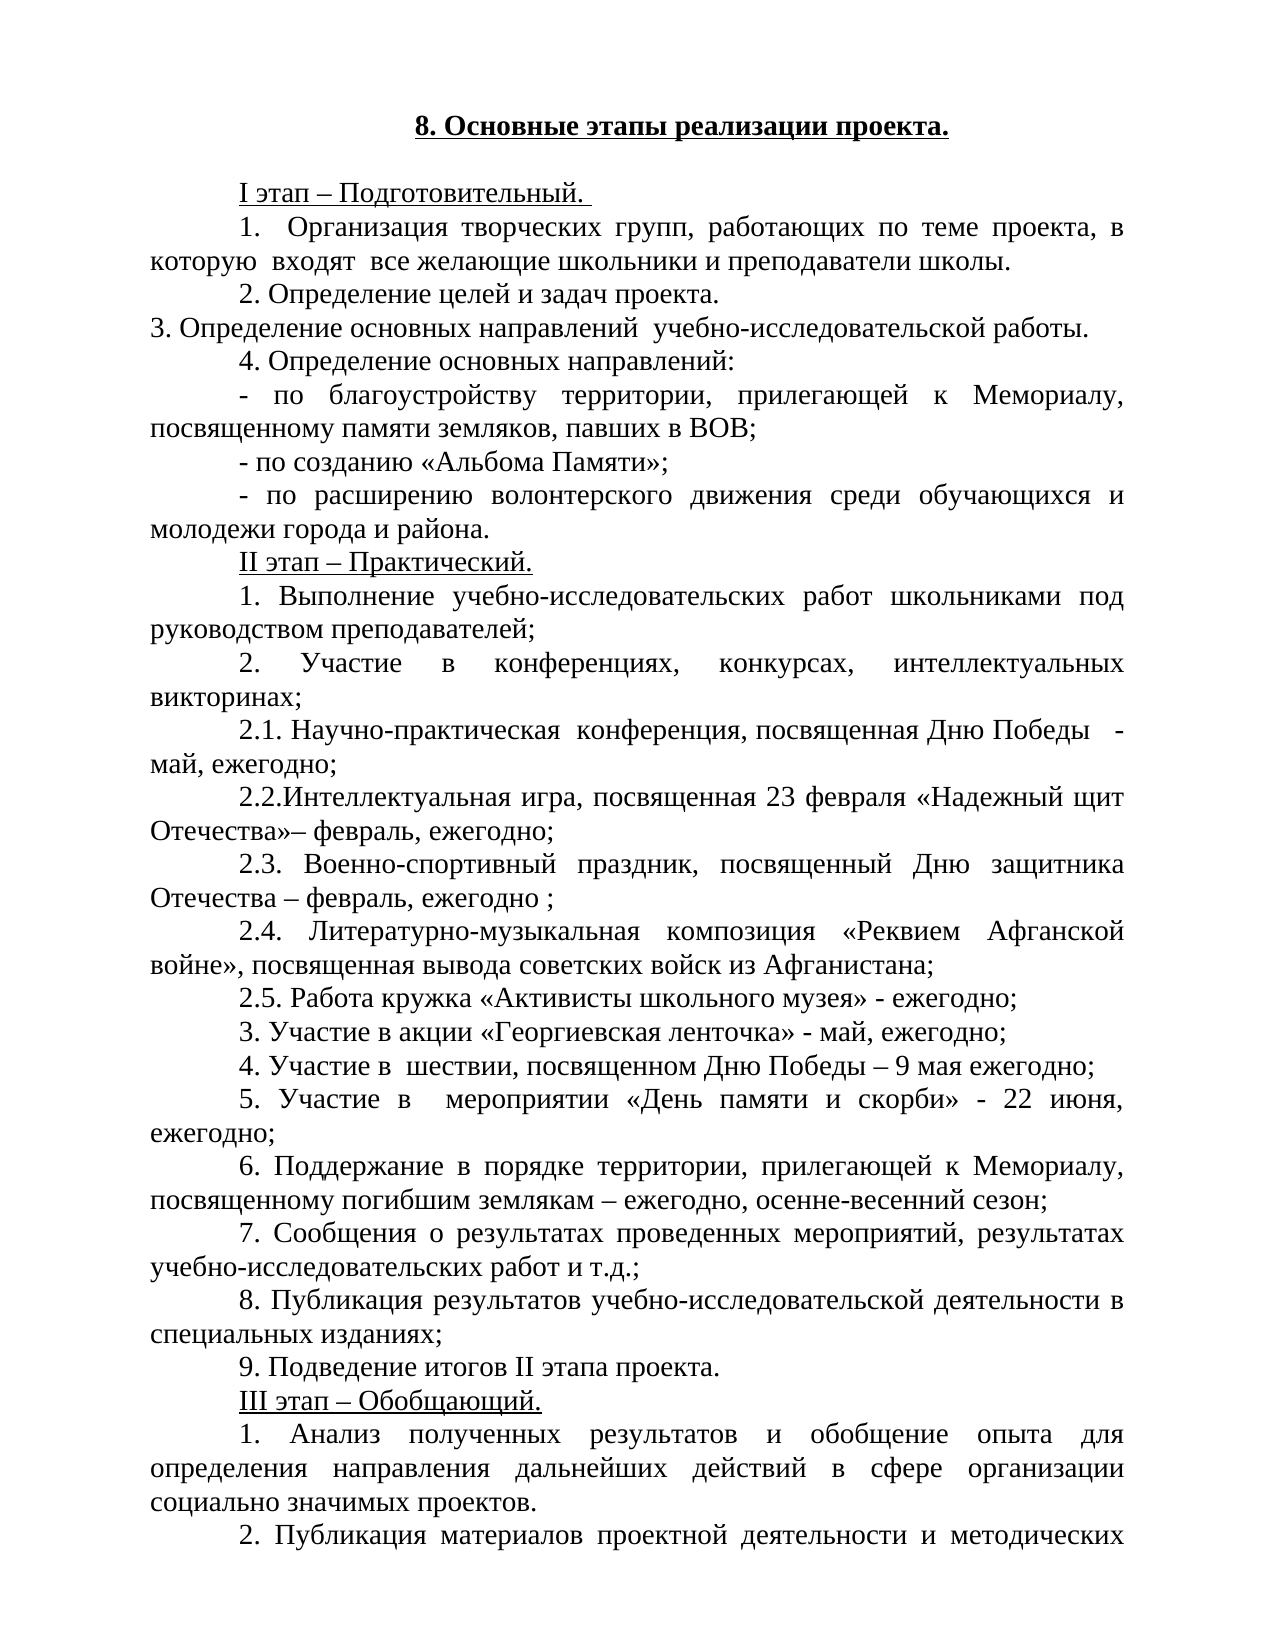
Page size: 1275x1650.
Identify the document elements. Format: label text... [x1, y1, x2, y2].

text III этап – Обобщающий. [150, 1383, 1125, 1417]
text 2. Публикация материалов проектной деятельности и методических [150, 1517, 1125, 1551]
text 2.2.Интеллектуальная игра, посвященная 23 февраля «Надежный щит Отечества»– февраль, ежегодно; [150, 779, 1125, 846]
text 2.5. Работа кружка «Активисты школьного музея» - ежегодно; [150, 981, 1125, 1014]
text 5. Участие в мероприятии «День памяти и скорби» - 22 июня, ежегодно; [150, 1081, 1125, 1148]
text 3. Участие в акции «Георгиевская ленточка» - май, ежегодно; [150, 1014, 1125, 1048]
text 7. Сообщения о результатах проведенных мероприятий, результатах учебно-исследовательских работ и т.д.; [150, 1215, 1125, 1282]
text I этап – Подготовительный. [150, 176, 1125, 209]
text 4. Участие в шествии, посвященном Дню Победы – 9 мая ежегодно; [150, 1048, 1125, 1081]
text - по расширению волонтерского движения среди обучающихся и молодежи города и района. [150, 477, 1125, 544]
text - по созданию «Альбома Памяти»; [150, 444, 1125, 477]
text 2.4. Литературно-музыкальная композиция «Реквием Афганской войне», посвященная вывода советских войск из Афганистана; [150, 913, 1125, 981]
text 6. Поддержание в порядке территории, прилегающей к Мемориалу, посвященному погибшим землякам – ежегодно, осенне-весенний сезон; [150, 1148, 1125, 1215]
text II этап – Практический. [150, 544, 1125, 578]
text 9. Подведение итогов II этапа проекта. [150, 1349, 1125, 1383]
text 8. Публикация результатов учебно-исследовательской деятельности в специальных изданиях; [150, 1282, 1125, 1349]
text 8. Основные этапы реализации проекта. [150, 108, 1125, 142]
text 1. Организация творческих групп, работающих по теме проекта, в которую входят все желающие школьники и преподаватели школы. [150, 209, 1125, 276]
text 2.1. Научно-практическая конференция, посвященная Дню Победы - май, ежегодно; [150, 712, 1125, 779]
text 3. Определение основных направлений учебно-исследовательской работы. [150, 310, 1125, 343]
text 1. Анализ полученных результатов и обобщение опыта для определения направления дальнейших действий в сфере организации социально значимых проектов. [150, 1417, 1125, 1517]
text 1. Выполнение учебно-исследовательских работ школьниками под руководством преподавателей; [150, 578, 1125, 645]
text 2.3. Военно-спортивный праздник, посвященный Дню защитника Отечества – февраль, ежегодно ; [150, 846, 1125, 913]
text 2. Определение целей и задач проекта. [150, 276, 1125, 310]
text - по благоустройству территории, прилегающей к Мемориалу, посвященному памяти земляков, павших в ВОВ; [150, 377, 1125, 444]
text 2. Участие в конференциях, конкурсах, интеллектуальных викторинах; [150, 645, 1125, 712]
text 4. Определение основных направлений: [150, 343, 1125, 377]
